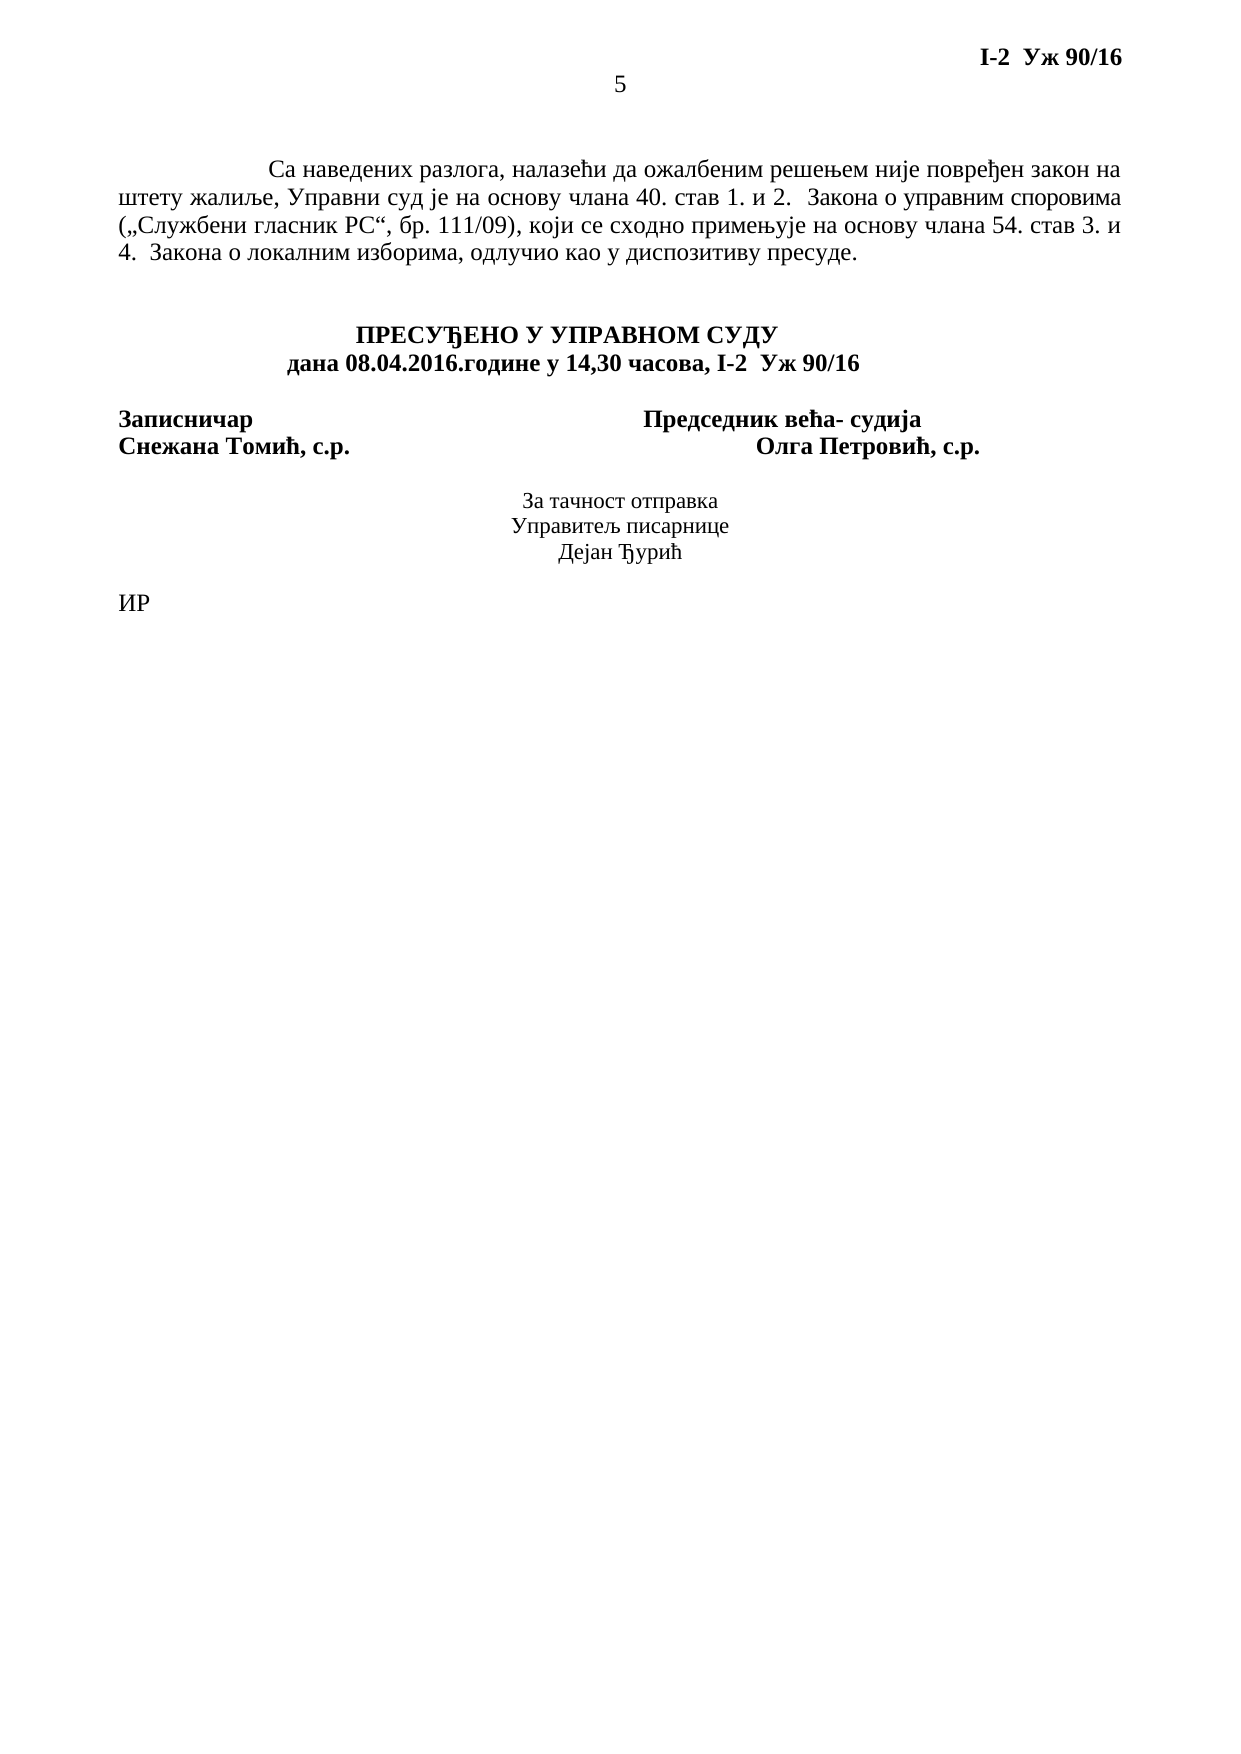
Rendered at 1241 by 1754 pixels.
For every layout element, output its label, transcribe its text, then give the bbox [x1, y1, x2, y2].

text Снежана Томић, с.р. Олга Петровић, с.р. [118, 432, 1122, 460]
text ПРЕСУЂЕНО У УПРАВНОМ СУДУ [118, 322, 1122, 349]
text За тачност отправка [118, 488, 1122, 513]
text дана 08.04.2016.године у 14,30 часова, I-2 Уж 90/16 [118, 349, 1122, 377]
text Управитељ писарнице [118, 513, 1122, 539]
text Записничар Председник већа- судија [118, 405, 1122, 432]
text Дејан Ђурић [118, 539, 1122, 564]
text Са наведених разлога, налазећи да ожалбеним решењем није повређен закон на штету жалиље, Управни суд је на основу члана 40. став 1. и 2. Закона о управним споровима („Службени гласник РС“, бр. 111/09), који се сходно примењује на основу члана 54. став 3. и 4. Закона о локалним изборима, одлучио као у диспозитиву пресуде. [118, 155, 1122, 266]
text ИР [118, 589, 1122, 617]
